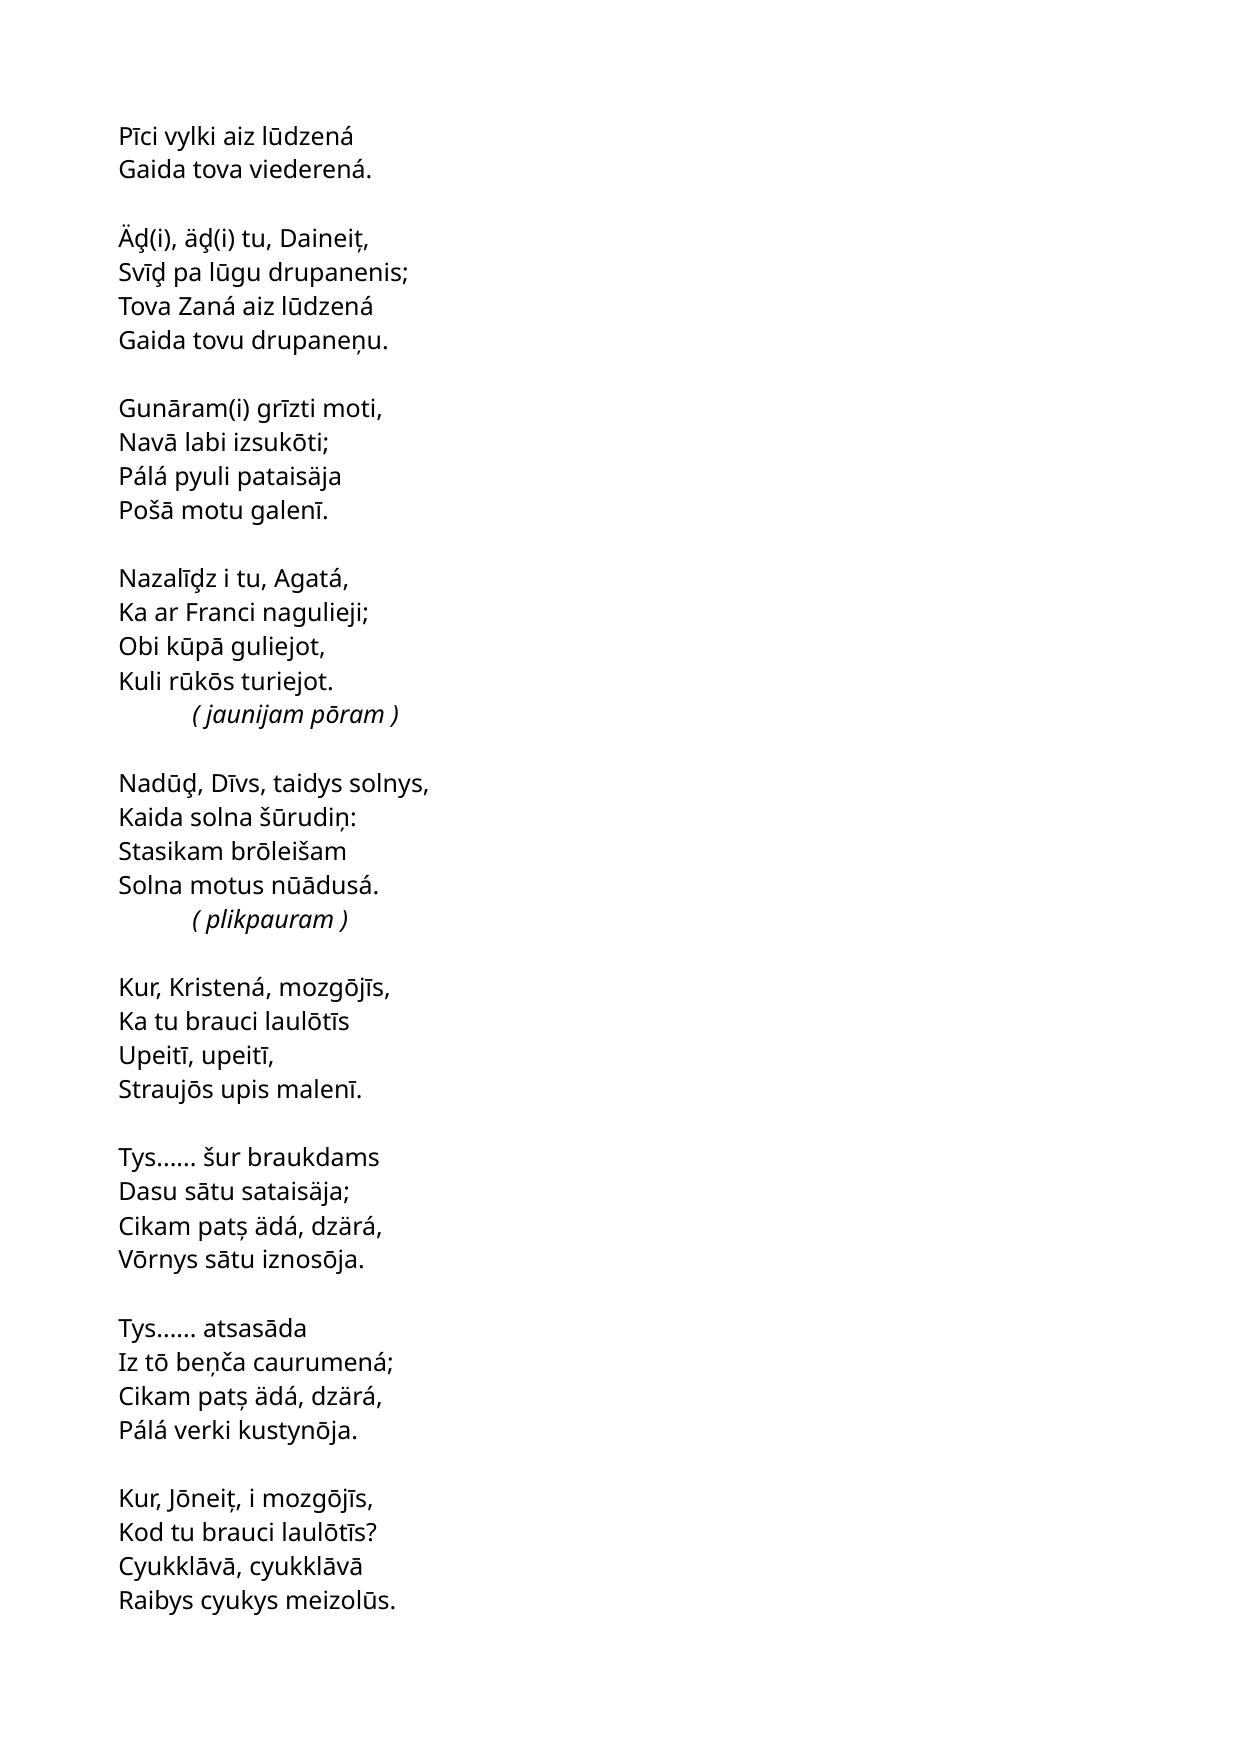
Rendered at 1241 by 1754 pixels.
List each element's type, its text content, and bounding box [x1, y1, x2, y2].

text ( jaunijam pōram ) [118, 697, 1122, 731]
text Cyukklāvā, cyukklāvā [118, 1549, 1122, 1583]
text Upeitī, upeitī, [118, 1038, 1122, 1072]
text Pálá verki kustynōja. [118, 1412, 1122, 1447]
text Kod tu brauci laulōtīs? [118, 1515, 1122, 1549]
text Obi kūpā guliejot, [118, 629, 1122, 663]
text Pīci vylki aiz lūdzená [118, 118, 1122, 152]
text Straujōs upis malenī. [118, 1072, 1122, 1106]
text Ka ar Franci nagulieji; [118, 595, 1122, 629]
text Navā labi izsukōti; [118, 425, 1122, 459]
text Pošā motu galenī. [118, 493, 1122, 527]
text Solna motus nūādusá. [118, 867, 1122, 902]
text Nazalīḑz i tu, Agatá, [118, 561, 1122, 595]
text Gaida tovu drupaneņu. [118, 322, 1122, 357]
text Vōrnys sātu iznosōja. [118, 1242, 1122, 1276]
text Stasikam brōleišam [118, 833, 1122, 867]
text Nadūḑ, Dīvs, taidys solnys, [118, 765, 1122, 799]
text Ka tu brauci laulōtīs [118, 1004, 1122, 1038]
text ( plikpauram ) [118, 902, 1122, 936]
text Cikam patș ädá, dzärá, [118, 1378, 1122, 1412]
text Gunāram(i) grīzti moti, [118, 391, 1122, 425]
text Tys...... šur braukdams [118, 1140, 1122, 1174]
text Tys...... atsasāda [118, 1310, 1122, 1344]
text Äḑ(i), äḑ(i) tu, Daineiț, [118, 220, 1122, 254]
text Cikam patș ädá, dzärá, [118, 1208, 1122, 1242]
text Svīḑ pa lūgu drupanenis; [118, 254, 1122, 288]
text Pálá pyuli pataisäja [118, 459, 1122, 493]
text Kuli rūkōs turiejot. [118, 663, 1122, 697]
text Kur, Kristená, mozgōjīs, [118, 970, 1122, 1004]
text Iz tō beņča caurumená; [118, 1344, 1122, 1378]
text Tova Zaná aiz lūdzená [118, 288, 1122, 322]
text Dasu sātu sataisäja; [118, 1174, 1122, 1208]
text Gaida tova viederená. [118, 152, 1122, 186]
text Kaida solna šūrudiņ: [118, 799, 1122, 833]
text Raibys cyukys meizolūs. [118, 1583, 1122, 1617]
text Kur, Jōneiț, i mozgōjīs, [118, 1481, 1122, 1515]
